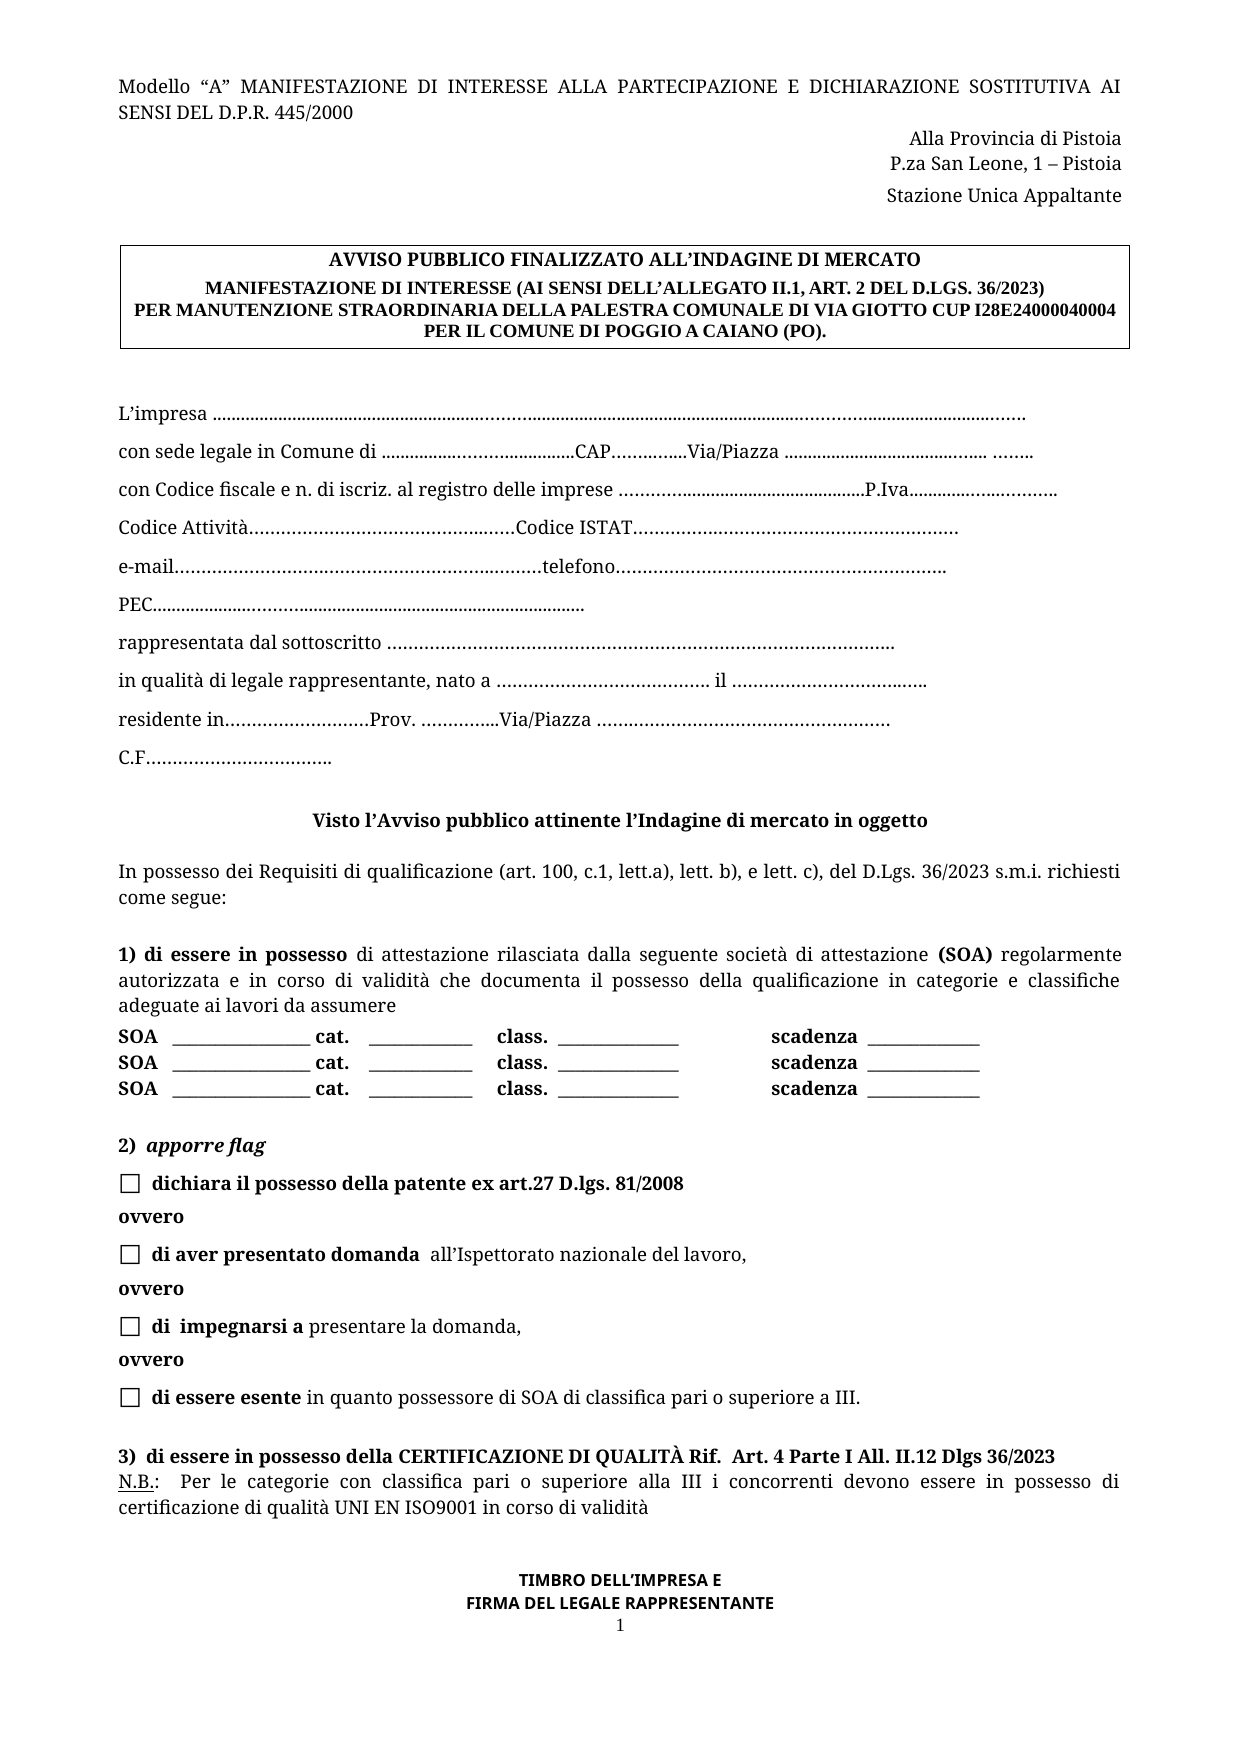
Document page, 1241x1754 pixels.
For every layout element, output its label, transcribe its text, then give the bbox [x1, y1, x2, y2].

list □ di essere esente in quanto possessore di SOA di classifica pari o superiore a III. [118, 1378, 1122, 1412]
list □ di aver presentato domanda all’Ispettorato nazionale del lavoro, [118, 1235, 1122, 1269]
text e-mail……………………….…………………………..………telefono…………………………………………………….. [118, 553, 1122, 578]
list SOA ________________ cat. ____________ class. ______________ scadenza _____________ [118, 1024, 1122, 1049]
list SOA ________________ cat. ____________ class. ______________ scadenza _____________ [118, 1049, 1122, 1075]
text L’impresa .........................................................………..........................................................…………...........................……. [118, 400, 1122, 426]
list ovvero [118, 1275, 1122, 1300]
list □ dichiara il possesso della patente ex art.27 D.lgs. 81/2008 [118, 1163, 1122, 1197]
list SOA ________________ cat. ____________ class. ______________ scadenza _____________ [118, 1075, 1122, 1100]
text P.za San Leone, 1 – Pistoia [118, 150, 1122, 176]
text C.F…………………………….. [118, 744, 1122, 769]
text residente in………………………Prov. …………...Via/Piazza …….………………………………………… [118, 706, 1122, 731]
list □ di impegnarsi a presentare la domanda, [118, 1306, 1122, 1340]
text con Codice fiscale e n. di iscriz. al registro delle imprese ………….......................................P.Iva.............…...……….. [118, 476, 1122, 502]
text Codice Attività……………………………………..……Codice ISTAT…………….……………………………………… [118, 515, 1122, 540]
text Alla Provincia di Pistoia [118, 125, 1122, 150]
text rappresentata dal sottoscritto ………………………………………………………………………………….. [118, 629, 1122, 655]
list ovvero [118, 1346, 1122, 1372]
text con sede legale in Comune di ................………...............CAP……..…....Via/Piazza ....................................….... …….. [118, 438, 1122, 464]
list 2) apporre flag [118, 1132, 1122, 1157]
text in qualità di legale rappresentante, nato a …………………………………. il …………………………..….. [118, 668, 1122, 693]
table_header AVVISO PUBBLICO FINALIZZATO ALL’INDAGINE DI MERCATO MANIFESTAZIONE DI INTERESSE (Ai sensi dell’Allegato II.1, art. 2 del D.Lgs. 36/2023) PER MANUTENZIONE STRAORDINARIA DELLA PALESTRA COMUNALE DI VIA GIOTTO CUP I28E24000040004 per il comune di poggio a caiano (po). [121, 246, 1129, 348]
list 1) di essere in possesso di attestazione rilasciata dalla seguente società di attestazione (SOA) regolarmente autorizzata e in corso di validità che documenta il possesso della qualificazione in categorie e classifiche adeguate ai lavori da assumere [118, 941, 1122, 1018]
list ovvero [118, 1203, 1122, 1229]
list In possesso dei Requisiti di qualificazione (art. 100, c.1, lett.a), lett. b), e lett. c), del D.Lgs. 36/2023 s.m.i. richiesti come segue: [118, 859, 1122, 910]
list N.B.: Per le categorie con classifica pari o superiore alla III i concorrenti devono essere in possesso di certificazione di qualità UNI EN ISO9001 in corso di validità [118, 1469, 1122, 1520]
text Visto l’Avviso pubblico attinente l’Indagine di mercato in oggetto [118, 808, 1122, 833]
text Stazione Unica Appaltante [118, 182, 1122, 207]
text Modello “A” MANIFESTAZIONE DI INTERESSE ALLA PARTECIPAZIONE E DICHIARAZIONE SOSTITUTIVA AI SENSI DEL D.P.R. 445/2000 [118, 74, 1122, 125]
list 3) di essere IN POSSESSO DELLA CERTIFICAZIONE DI QUALITÀ Rif. Art. 4 Parte I All. II.12 Dlgs 36/2023 [118, 1443, 1122, 1469]
text PEC.....................………............................................................. [118, 591, 1122, 617]
